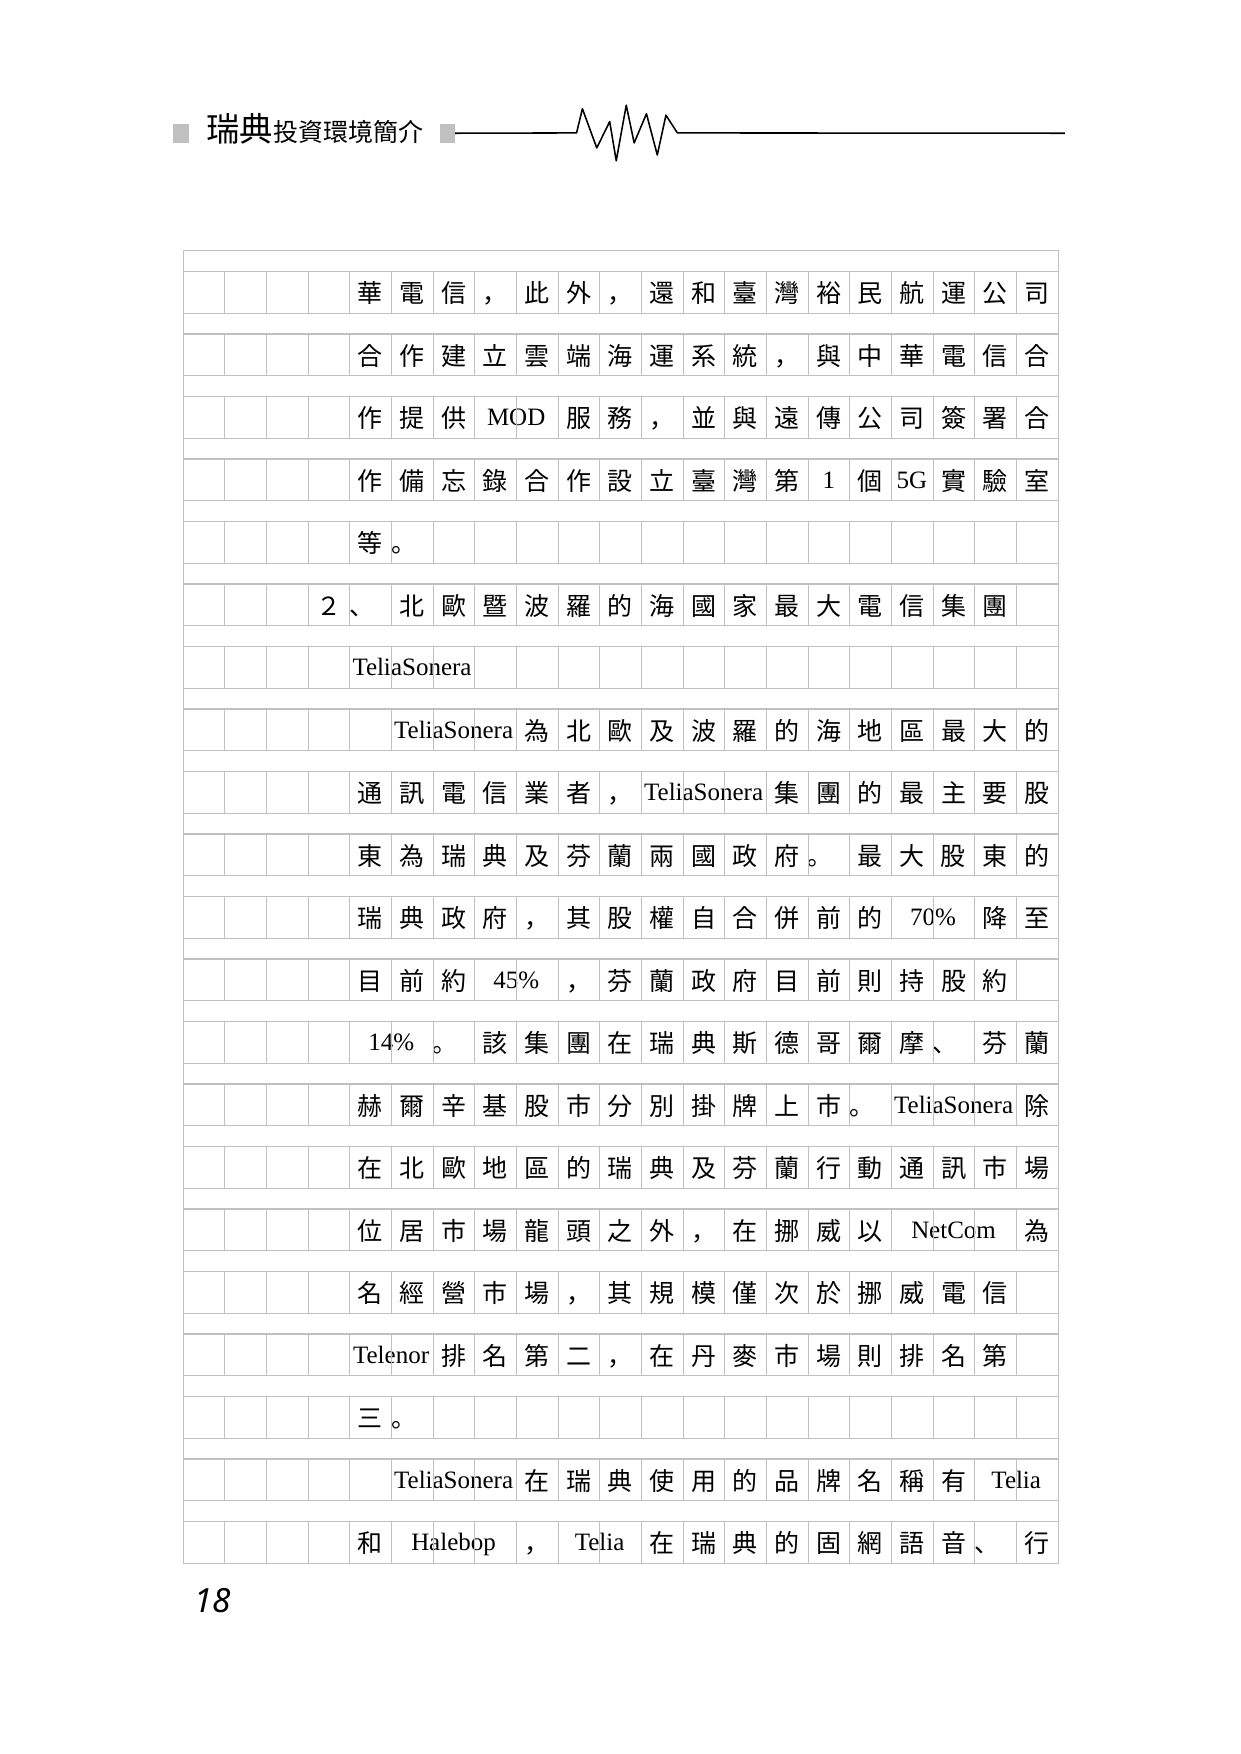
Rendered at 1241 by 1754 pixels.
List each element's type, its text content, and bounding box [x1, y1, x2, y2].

text ２、北歐暨波羅的海國家最大電信集團TeliaSonera [934, 647, 974, 688]
text TeliaSonera為北歐及波羅的海地區最大的通訊電信業者，TeliaSonera集團的最主要股東為瑞典及芬蘭兩國政府。最大股東的瑞典政府，其股權自合併前的70%降至目前約45%，芬蘭政府目前則持股約14%。該集團在瑞典斯德哥爾摩、芬蘭赫爾辛基股市分別掛牌上市。TeliaSonera除在北歐地區的瑞典及芬蘭行動通訊市場位居市場龍頭之外，在挪威以NetCom為名經營市場，其規模僅次於挪威電信Telenor排名第二，在丹麥市場則排名第三。 [330, 876, 1058, 896]
text TeliaSonera為北歐及波羅的海地區最大的通訊電信業者，TeliaSonera集團的最主要股東為瑞典及芬蘭兩國政府。最大股東的瑞典政府，其股權自合併前的70%降至目前約45%，芬蘭政府目前則持股約14%。該集團在瑞典斯德哥爾摩、芬蘭赫爾辛基股市分別掛牌上市。TeliaSonera除在北歐地區的瑞典及芬蘭行動通訊市場位居市場龍頭之外，在挪威以NetCom為名經營市場，其規模僅次於挪威電信Telenor排名第二，在丹麥市場則排名第三。 [330, 689, 1058, 708]
text ２、北歐暨波羅的海國家最大電信集團TeliaSonera [350, 647, 391, 688]
text ２、北歐暨波羅的海國家最大電信集團TeliaSonera [475, 585, 516, 625]
text 愛立信近年積極研發布局第5代移動通訊（5G）科技，至2020年底累計在全球各地簽署44份5G合約（5G contracts）、122份商業協議（commercial agreements）及79份5G即時網路（live 5G networks），也包括臺灣的遠傳公司及中華電信，此外，還和臺灣裕民航運公司合作建立雲端海運系統，與中華電信合作提供MOD服務，並與遠傳公司簽署合作備忘錄合作設立臺灣第1個5G實驗室等。 [330, 251, 1058, 271]
text TeliaSonera為北歐及波羅的海地區最大的通訊電信業者，TeliaSonera集團的最主要股東為瑞典及芬蘭兩國政府。最大股東的瑞典政府，其股權自合併前的70%降至目前約45%，芬蘭政府目前則持股約14%。該集團在瑞典斯德哥爾摩、芬蘭赫爾辛基股市分別掛牌上市。TeliaSonera除在北歐地區的瑞典及芬蘭行動通訊市場位居市場龍頭之外，在挪威以NetCom為名經營市場，其規模僅次於挪威電信Telenor排名第二，在丹麥市場則排名第三。 [330, 751, 1058, 771]
text TeliaSonera在瑞典使用的品牌名稱有Telia和Halebop，Telia在瑞典的固網語音、行動電話、網際網路及寬頻服務等通訊市場的排名皆占第一位（Halebop則專攻手機市場）是瑞典主要的寬頻網路建構公司。該公司在瑞典之角色如臺灣的中華電信，近年透過和地方政府或建商合作，在瑞典多處架設或換置成光纖網路。除原有市場，該集團近兩年亦新開發不丹、塔吉克、烏茲別克等市場。為了更接近市場用戶，TeliaSonera自2014年4月1日起，改組集團經濟模式，以國家為經營層面，將全球市場區分為瑞典、歐洲及歐亞等三區。 [330, 1501, 1058, 1521]
text ２、北歐暨波羅的海國家最大電信集團TeliaSonera [392, 585, 433, 625]
text ２、北歐暨波羅的海國家最大電信集團TeliaSonera [934, 585, 974, 625]
text ２、北歐暨波羅的海國家最大電信集團TeliaSonera [517, 585, 558, 625]
text ２、北歐暨波羅的海國家最大電信集團TeliaSonera [600, 585, 641, 625]
text TeliaSonera為北歐及波羅的海地區最大的通訊電信業者，TeliaSonera集團的最主要股東為瑞典及芬蘭兩國政府。最大股東的瑞典政府，其股權自合併前的70%降至目前約45%，芬蘭政府目前則持股約14%。該集團在瑞典斯德哥爾摩、芬蘭赫爾辛基股市分別掛牌上市。TeliaSonera除在北歐地區的瑞典及芬蘭行動通訊市場位居市場龍頭之外，在挪威以NetCom為名經營市場，其規模僅次於挪威電信Telenor排名第二，在丹麥市場則排名第三。 [330, 939, 1058, 958]
text ２、北歐暨波羅的海國家最大電信集團TeliaSonera [767, 585, 808, 625]
text ２、北歐暨波羅的海國家最大電信集團TeliaSonera [309, 647, 349, 688]
text ２、北歐暨波羅的海國家最大電信集團TeliaSonera [434, 585, 474, 625]
text ２、北歐暨波羅的海國家最大電信集團TeliaSonera [892, 647, 933, 688]
text 愛立信近年積極研發布局第5代移動通訊（5G）科技，至2020年底累計在全球各地簽署44份5G合約（5G contracts）、122份商業協議（commercial agreements）及79份5G即時網路（live 5G networks），也包括臺灣的遠傳公司及中華電信，此外，還和臺灣裕民航運公司合作建立雲端海運系統，與中華電信合作提供MOD服務，並與遠傳公司簽署合作備忘錄合作設立臺灣第1個5G實驗室等。 [330, 439, 1058, 458]
text ２、北歐暨波羅的海國家最大電信集團TeliaSonera [767, 647, 808, 688]
text ２、北歐暨波羅的海國家最大電信集團TeliaSonera [850, 647, 891, 688]
text TeliaSonera為北歐及波羅的海地區最大的通訊電信業者，TeliaSonera集團的最主要股東為瑞典及芬蘭兩國政府。最大股東的瑞典政府，其股權自合併前的70%降至目前約45%，芬蘭政府目前則持股約14%。該集團在瑞典斯德哥爾摩、芬蘭赫爾辛基股市分別掛牌上市。TeliaSonera除在北歐地區的瑞典及芬蘭行動通訊市場位居市場龍頭之外，在挪威以NetCom為名經營市場，其規模僅次於挪威電信Telenor排名第二，在丹麥市場則排名第三。 [330, 1251, 1058, 1271]
text ２、北歐暨波羅的海國家最大電信集團TeliaSonera [475, 647, 516, 688]
text ２、北歐暨波羅的海國家最大電信集團TeliaSonera [1017, 647, 1058, 688]
text ２、北歐暨波羅的海國家最大電信集團TeliaSonera [350, 585, 391, 625]
text TeliaSonera為北歐及波羅的海地區最大的通訊電信業者，TeliaSonera集團的最主要股東為瑞典及芬蘭兩國政府。最大股東的瑞典政府，其股權自合併前的70%降至目前約45%，芬蘭政府目前則持股約14%。該集團在瑞典斯德哥爾摩、芬蘭赫爾辛基股市分別掛牌上市。TeliaSonera除在北歐地區的瑞典及芬蘭行動通訊市場位居市場龍頭之外，在挪威以NetCom為名經營市場，其規模僅次於挪威電信Telenor排名第二，在丹麥市場則排名第三。 [330, 1314, 1058, 1333]
text TeliaSonera為北歐及波羅的海地區最大的通訊電信業者，TeliaSonera集團的最主要股東為瑞典及芬蘭兩國政府。最大股東的瑞典政府，其股權自合併前的70%降至目前約45%，芬蘭政府目前則持股約14%。該集團在瑞典斯德哥爾摩、芬蘭赫爾辛基股市分別掛牌上市。TeliaSonera除在北歐地區的瑞典及芬蘭行動通訊市場位居市場龍頭之外，在挪威以NetCom為名經營市場，其規模僅次於挪威電信Telenor排名第二，在丹麥市場則排名第三。 [330, 1126, 1058, 1146]
text TeliaSonera為北歐及波羅的海地區最大的通訊電信業者，TeliaSonera集團的最主要股東為瑞典及芬蘭兩國政府。最大股東的瑞典政府，其股權自合併前的70%降至目前約45%，芬蘭政府目前則持股約14%。該集團在瑞典斯德哥爾摩、芬蘭赫爾辛基股市分別掛牌上市。TeliaSonera除在北歐地區的瑞典及芬蘭行動通訊市場位居市場龍頭之外，在挪威以NetCom為名經營市場，其規模僅次於挪威電信Telenor排名第二，在丹麥市場則排名第三。 [330, 814, 1058, 833]
text ２、北歐暨波羅的海國家最大電信集團TeliaSonera [642, 647, 683, 688]
text ２、北歐暨波羅的海國家最大電信集團TeliaSonera [559, 585, 599, 625]
text TeliaSonera在瑞典使用的品牌名稱有Telia和Halebop，Telia在瑞典的固網語音、行動電話、網際網路及寬頻服務等通訊市場的排名皆占第一位（Halebop則專攻手機市場）是瑞典主要的寬頻網路建構公司。該公司在瑞典之角色如臺灣的中華電信，近年透過和地方政府或建商合作，在瑞典多處架設或換置成光纖網路。除原有市場，該集團近兩年亦新開發不丹、塔吉克、烏茲別克等市場。為了更接近市場用戶，TeliaSonera自2014年4月1日起，改組集團經濟模式，以國家為經營層面，將全球市場區分為瑞典、歐洲及歐亞等三區。 [330, 1439, 1058, 1458]
text 愛立信近年積極研發布局第5代移動通訊（5G）科技，至2020年底累計在全球各地簽署44份5G合約（5G contracts）、122份商業協議（commercial agreements）及79份5G即時網路（live 5G networks），也包括臺灣的遠傳公司及中華電信，此外，還和臺灣裕民航運公司合作建立雲端海運系統，與中華電信合作提供MOD服務，並與遠傳公司簽署合作備忘錄合作設立臺灣第1個5G實驗室等。 [330, 501, 1058, 521]
text ２、北歐暨波羅的海國家最大電信集團TeliaSonera [281, 647, 308, 688]
text ２、北歐暨波羅的海國家最大電信集團TeliaSonera [892, 585, 933, 625]
text ２、北歐暨波羅的海國家最大電信集團TeliaSonera [281, 585, 308, 625]
text ２、北歐暨波羅的海國家最大電信集團TeliaSonera [975, 585, 1016, 625]
text ２、北歐暨波羅的海國家最大電信集團TeliaSonera [809, 647, 849, 688]
text 愛立信近年積極研發布局第5代移動通訊（5G）科技，至2020年底累計在全球各地簽署44份5G合約（5G contracts）、122份商業協議（commercial agreements）及79份5G即時網路（live 5G networks），也包括臺灣的遠傳公司及中華電信，此外，還和臺灣裕民航運公司合作建立雲端海運系統，與中華電信合作提供MOD服務，並與遠傳公司簽署合作備忘錄合作設立臺灣第1個5G實驗室等。 [330, 314, 1058, 333]
text ２、北歐暨波羅的海國家最大電信集團TeliaSonera [281, 564, 1058, 583]
text TeliaSonera為北歐及波羅的海地區最大的通訊電信業者，TeliaSonera集團的最主要股東為瑞典及芬蘭兩國政府。最大股東的瑞典政府，其股權自合併前的70%降至目前約45%，芬蘭政府目前則持股約14%。該集團在瑞典斯德哥爾摩、芬蘭赫爾辛基股市分別掛牌上市。TeliaSonera除在北歐地區的瑞典及芬蘭行動通訊市場位居市場龍頭之外，在挪威以NetCom為名經營市場，其規模僅次於挪威電信Telenor排名第二，在丹麥市場則排名第三。 [330, 1064, 1058, 1083]
text ２、北歐暨波羅的海國家最大電信集團TeliaSonera [434, 647, 474, 688]
text TeliaSonera為北歐及波羅的海地區最大的通訊電信業者，TeliaSonera集團的最主要股東為瑞典及芬蘭兩國政府。最大股東的瑞典政府，其股權自合併前的70%降至目前約45%，芬蘭政府目前則持股約14%。該集團在瑞典斯德哥爾摩、芬蘭赫爾辛基股市分別掛牌上市。TeliaSonera除在北歐地區的瑞典及芬蘭行動通訊市場位居市場龍頭之外，在挪威以NetCom為名經營市場，其規模僅次於挪威電信Telenor排名第二，在丹麥市場則排名第三。 [330, 1001, 1058, 1021]
text ２、北歐暨波羅的海國家最大電信集團TeliaSonera [684, 585, 724, 625]
text ２、北歐暨波羅的海國家最大電信集團TeliaSonera [392, 647, 433, 688]
text ２、北歐暨波羅的海國家最大電信集團TeliaSonera [600, 647, 641, 688]
text ２、北歐暨波羅的海國家最大電信集團TeliaSonera [850, 585, 891, 625]
text ２、北歐暨波羅的海國家最大電信集團TeliaSonera [725, 585, 766, 625]
text ２、北歐暨波羅的海國家最大電信集團TeliaSonera [725, 647, 766, 688]
text ２、北歐暨波羅的海國家最大電信集團TeliaSonera [309, 585, 349, 625]
text ２、北歐暨波羅的海國家最大電信集團TeliaSonera [975, 647, 1016, 688]
text ２、北歐暨波羅的海國家最大電信集團TeliaSonera [684, 647, 724, 688]
text ２、北歐暨波羅的海國家最大電信集團TeliaSonera [642, 585, 683, 625]
text 愛立信近年積極研發布局第5代移動通訊（5G）科技，至2020年底累計在全球各地簽署44份5G合約（5G contracts）、122份商業協議（commercial agreements）及79份5G即時網路（live 5G networks），也包括臺灣的遠傳公司及中華電信，此外，還和臺灣裕民航運公司合作建立雲端海運系統，與中華電信合作提供MOD服務，並與遠傳公司簽署合作備忘錄合作設立臺灣第1個5G實驗室等。 [330, 376, 1058, 396]
text ２、北歐暨波羅的海國家最大電信集團TeliaSonera [1017, 585, 1058, 625]
text ２、北歐暨波羅的海國家最大電信集團TeliaSonera [517, 647, 558, 688]
text ２、北歐暨波羅的海國家最大電信集團TeliaSonera [281, 626, 1058, 646]
text TeliaSonera為北歐及波羅的海地區最大的通訊電信業者，TeliaSonera集團的最主要股東為瑞典及芬蘭兩國政府。最大股東的瑞典政府，其股權自合併前的70%降至目前約45%，芬蘭政府目前則持股約14%。該集團在瑞典斯德哥爾摩、芬蘭赫爾辛基股市分別掛牌上市。TeliaSonera除在北歐地區的瑞典及芬蘭行動通訊市場位居市場龍頭之外，在挪威以NetCom為名經營市場，其規模僅次於挪威電信Telenor排名第二，在丹麥市場則排名第三。 [330, 1376, 1058, 1396]
text ２、北歐暨波羅的海國家最大電信集團TeliaSonera [809, 585, 849, 625]
text TeliaSonera為北歐及波羅的海地區最大的通訊電信業者，TeliaSonera集團的最主要股東為瑞典及芬蘭兩國政府。最大股東的瑞典政府，其股權自合併前的70%降至目前約45%，芬蘭政府目前則持股約14%。該集團在瑞典斯德哥爾摩、芬蘭赫爾辛基股市分別掛牌上市。TeliaSonera除在北歐地區的瑞典及芬蘭行動通訊市場位居市場龍頭之外，在挪威以NetCom為名經營市場，其規模僅次於挪威電信Telenor排名第二，在丹麥市場則排名第三。 [330, 1189, 1058, 1208]
text ２、北歐暨波羅的海國家最大電信集團TeliaSonera [559, 647, 599, 688]
